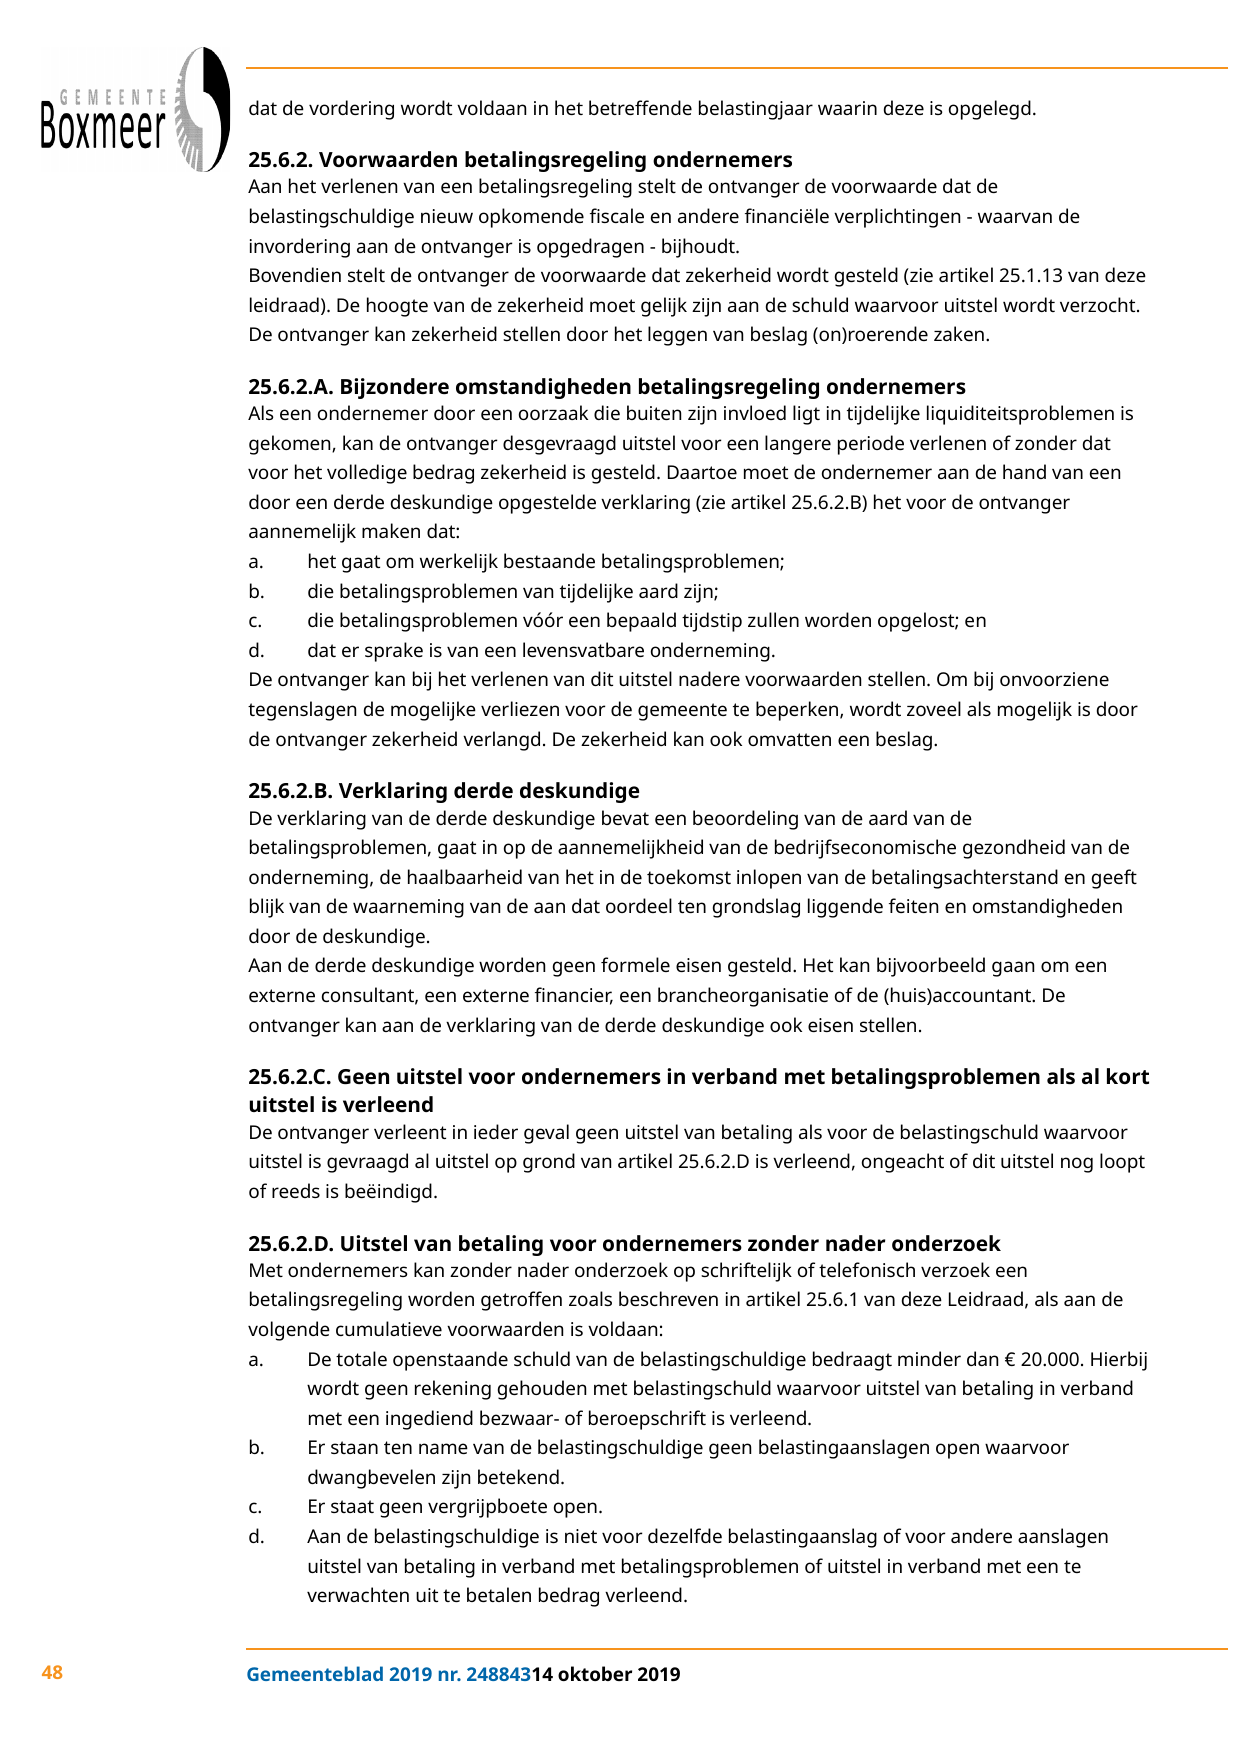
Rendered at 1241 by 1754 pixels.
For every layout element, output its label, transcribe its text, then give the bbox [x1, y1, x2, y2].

text Met ondernemers kan zonder nader onderzoek op schriftelijk of telefonisch verzoek een betalingsregeling worden getroffen zoals beschreven in artikel 25.6.1 van deze Leidraad, als aan de volgende cumulatieve voorwaarden is voldaan: [248, 1257, 1152, 1342]
text De ontvanger kan bij het verlenen van dit uitstel nadere voorwaarden stellen. Om bij onvoorziene tegenslagen de mogelijke verliezen voor de gemeente te beperken, wordt zoveel als mogelijk is door de ontvanger zekerheid verlangd. De zekerheid kan ook omvatten een beslag. [248, 667, 1152, 752]
list die betalingsproblemen vóór een bepaald tijdstip zullen worden opgelost; en [248, 607, 1152, 633]
list het gaat om werkelijk bestaande betalingsproblemen; [248, 548, 1152, 574]
text 25.6.2.B. Verklaring derde deskundige [248, 776, 1152, 805]
list De totale openstaande schuld van de belastingschuldige bedraagt minder dan € 20.000. Hierbij wordt geen rekening gehouden met belastingschuld waarvoor uitstel van betaling in verband met een ingediend bezwaar- of beroepschrift is verleend. [248, 1346, 1152, 1431]
text Aan het verlenen van een betalingsregeling stelt de ontvanger de voorwaarde dat de belastingschuldige nieuw opkomende fiscale en andere financiële verplichtingen - waarvan de invordering aan de ontvanger is opgedragen - bijhoudt. [248, 174, 1152, 258]
text Als een ondernemer door een oorzaak die buiten zijn invloed ligt in tijdelijke liquiditeitsproblemen is gekomen, kan de ontvanger desgevraagd uitstel voor een langere periode verlenen of zonder dat voor het volledige bedrag zekerheid is gesteld. Daartoe moet de ondernemer aan de hand van een door een derde deskundige opgestelde verklaring (zie artikel 25.6.2.B) het voor de ontvanger aannemelijk maken dat: [248, 400, 1152, 544]
list Aan de belastingschuldige is niet voor dezelfde belastingaanslag of voor andere aanslagen uitstel van betaling in verband met betalingsproblemen of uitstel in verband met een te verwachten uit te betalen bedrag verleend. [248, 1523, 1152, 1608]
text De ontvanger verleent in ieder geval geen uitstel van betaling als voor de belastingschuld waarvoor uitstel is gevraagd al uitstel op grond van artikel 25.6.2.D is verleend, ongeacht of dit uitstel nog loopt of reeds is beëindigd. [248, 1119, 1152, 1204]
text 25.6.2.A. Bijzondere omstandigheden betalingsregeling ondernemers [248, 372, 1152, 400]
text Bovendien stelt de ontvanger de voorwaarde dat zekerheid wordt gesteld (zie artikel 25.1.13 van deze leidraad). De hoogte van de zekerheid moet gelijk zijn aan de schuld waarvoor uitstel wordt verzocht. De ontvanger kan zekerheid stellen door het leggen van beslag (on)roerende zaken. [248, 262, 1152, 347]
text 25.6.2.C. Geen uitstel voor ondernemers in verband met betalingsproblemen als al kort uitstel is verleend [248, 1062, 1152, 1119]
text 25.6.2. Voorwaarden betalingsregeling ondernemers [248, 145, 1152, 174]
text 25.6.2.D. Uitstel van betaling voor ondernemers zonder nader onderzoek [248, 1229, 1152, 1257]
list dat er sprake is van een levensvatbare onderneming. [248, 637, 1152, 663]
text De verklaring van de derde deskundige bevat een beoordeling van de aard van de betalingsproblemen, gaat in op de aannemelijkheid van de bedrijfseconomische gezondheid van de onderneming, de haalbaarheid van het in de toekomst inlopen van de betalingsachterstand en geeft blijk van de waarneming van de aan dat oordeel ten grondslag liggende feiten en omstandigheden door de deskundige. [248, 805, 1152, 949]
list Er staan ten name van de belastingschuldige geen belastingaanslagen open waarvoor dwangbevelen zijn betekend. [248, 1434, 1152, 1490]
text Aan de derde deskundige worden geen formele eisen gesteld. Het kan bijvoorbeeld gaan om een externe consultant, een externe financier, een brancheorganisatie of de (huis)accountant. De ontvanger kan aan de verklaring van de derde deskundige ook eisen stellen. [248, 953, 1152, 1037]
picture [41, 47, 231, 172]
text dat de vordering wordt voldaan in het betreffende belastingjaar waarin deze is opgelegd. [248, 95, 1152, 121]
list die betalingsproblemen van tijdelijke aard zijn; [248, 578, 1152, 604]
list Er staat geen vergrijpboete open. [248, 1494, 1152, 1519]
